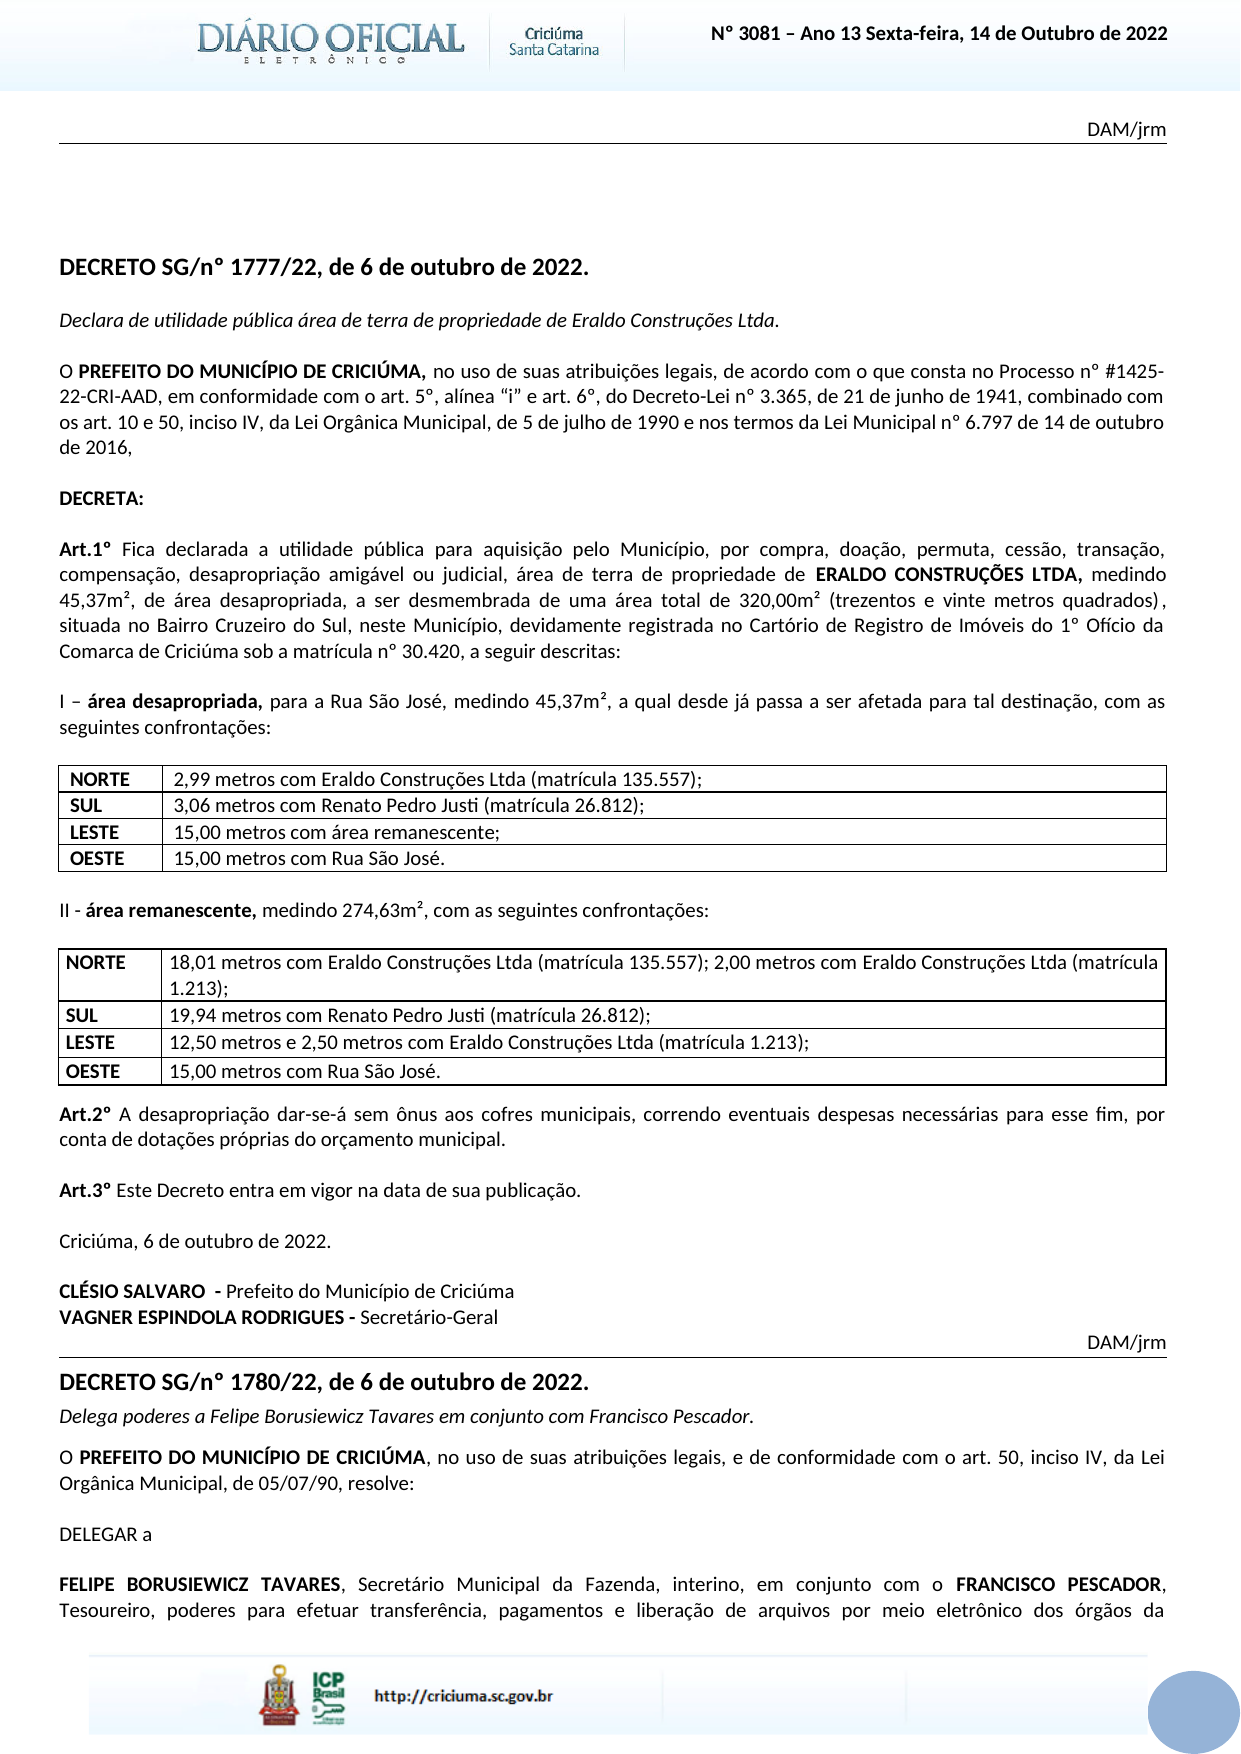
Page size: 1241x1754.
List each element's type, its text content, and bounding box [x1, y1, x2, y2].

text FELIPE BORUSIEWICZ TAVARES, Secretário Municipal da Fazenda, interino, em conjunto com o FRANCISCO PESCADOR, Tesoureiro, poderes para efetuar transferência, pagamentos e liberação de arquivos por meio eletrônico dos órgãos da [59, 1572, 1167, 1622]
text II - área remanescente, medindo 274,63m², com as seguintes confrontações: [59, 897, 1167, 923]
text DECRETO SG/nº 1777/22, de 6 de outubro de 2022. [59, 251, 1167, 282]
table_header NORTE [59, 766, 162, 791]
text O PREFEITO DO MUNICÍPIO DE CRICIÚMA, no uso de suas atribuições legais, de acordo com o que consta no Processo nº #1425-22-CRI-AAD, em conformidade com o art. 5º, alínea “i” e art. 6º, do Decreto-Lei nº 3.365, de 21 de junho de 1941, combinado com os art. 10 e 50, inciso IV, da Lei Orgânica Municipal, de 5 de julho de 1990 e nos termos da Lei Municipal nº 6.797 de 14 de outubro de 2016, [59, 358, 1167, 460]
table_header 18,01 metros com Eraldo Construções Ltda (matrícula 135.557); 2,00 metros com Eraldo Construções Ltda (matrícula 1.213); [162, 950, 1165, 1000]
table_cell SUL [59, 793, 162, 818]
text DECRETA: [59, 485, 1167, 511]
text VAGNER ESPINDOLA RODRIGUES - Secretário-Geral [59, 1304, 1240, 1329]
text Delega poderes a Felipe Borusiewicz Tavares em conjunto com Francisco Pescador. [59, 1404, 1167, 1429]
text Art.1º Fica declarada a utilidade pública para aquisição pelo Município, por compra, doação, permuta, cessão, transação, compensação, desapropriação amigável ou judicial, área de terra de propriedade de ERALDO CONSTRUÇÕES LTDA, medindo 45,37m², de área desapropriada, a ser desmembrada de uma área total de 320,00m² (trezentos e vinte metros quadrados), situada no Bairro Cruzeiro do Sul, neste Município, devidamente registrada no Cartório de Registro de Imóveis do 1º Ofício da Comarca de Criciúma sob a matrícula nº 30.420, a seguir descritas: [59, 536, 1167, 663]
table_cell 15,00 metros com Rua São José. [162, 1058, 1165, 1084]
table_header NORTE [59, 950, 161, 1000]
text DAM/jrm [59, 1329, 1167, 1357]
text I – área desapropriada, para a Rua São José, medindo 45,37m², a qual desde já passa a ser afetada para tal destinação, com as seguintes confrontações: [59, 689, 1167, 739]
table_cell SUL [59, 1002, 161, 1027]
text Declara de utilidade pública área de terra de propriedade de Eraldo Construções Ltda. [59, 307, 1167, 333]
table_header 2,99 metros com Eraldo Construções Ltda (matrícula 135.557); [163, 766, 1166, 791]
text CLÉSIO SALVARO - Prefeito do Município de Criciúma [59, 1279, 1240, 1304]
table_cell 19,94 metros com Renato Pedro Justi (matrícula 26.812); [162, 1002, 1165, 1027]
table_cell LESTE [59, 1029, 161, 1057]
table_cell LESTE [59, 819, 162, 844]
table_cell 15,00 metros com Rua São José. [163, 845, 1166, 871]
text O PREFEITO DO MUNICÍPIO DE CRICIÚMA, no uso de suas atribuições legais, e de conformidade com o art. 50, inciso IV, da Lei Orgânica Municipal, de 05/07/90, resolve: [59, 1444, 1167, 1495]
text DELEGAR a [59, 1521, 1167, 1546]
table_cell OESTE [59, 1058, 161, 1084]
table_cell 15,00 metros com área remanescente; [163, 819, 1166, 844]
text Art.3º Este Decreto entra em vigor na data de sua publicação. [59, 1177, 1167, 1202]
text DAM/jrm [59, 116, 1167, 143]
list DECRETO SG/nº 1780/22, de 6 de outubro de 2022. [59, 1366, 1165, 1396]
table_cell 3,06 metros com Renato Pedro Justi (matrícula 26.812); [163, 793, 1166, 818]
text Criciúma, 6 de outubro de 2022. [59, 1228, 1167, 1253]
text Art.2º A desapropriação dar-se-á sem ônus aos cofres municipais, correndo eventuais despesas necessárias para esse fim, por conta de dotações próprias do orçamento municipal. [59, 1101, 1167, 1152]
table_cell OESTE [59, 845, 162, 871]
table_cell 12,50 metros e 2,50 metros com Eraldo Construções Ltda (matrícula 1.213); [162, 1029, 1165, 1057]
